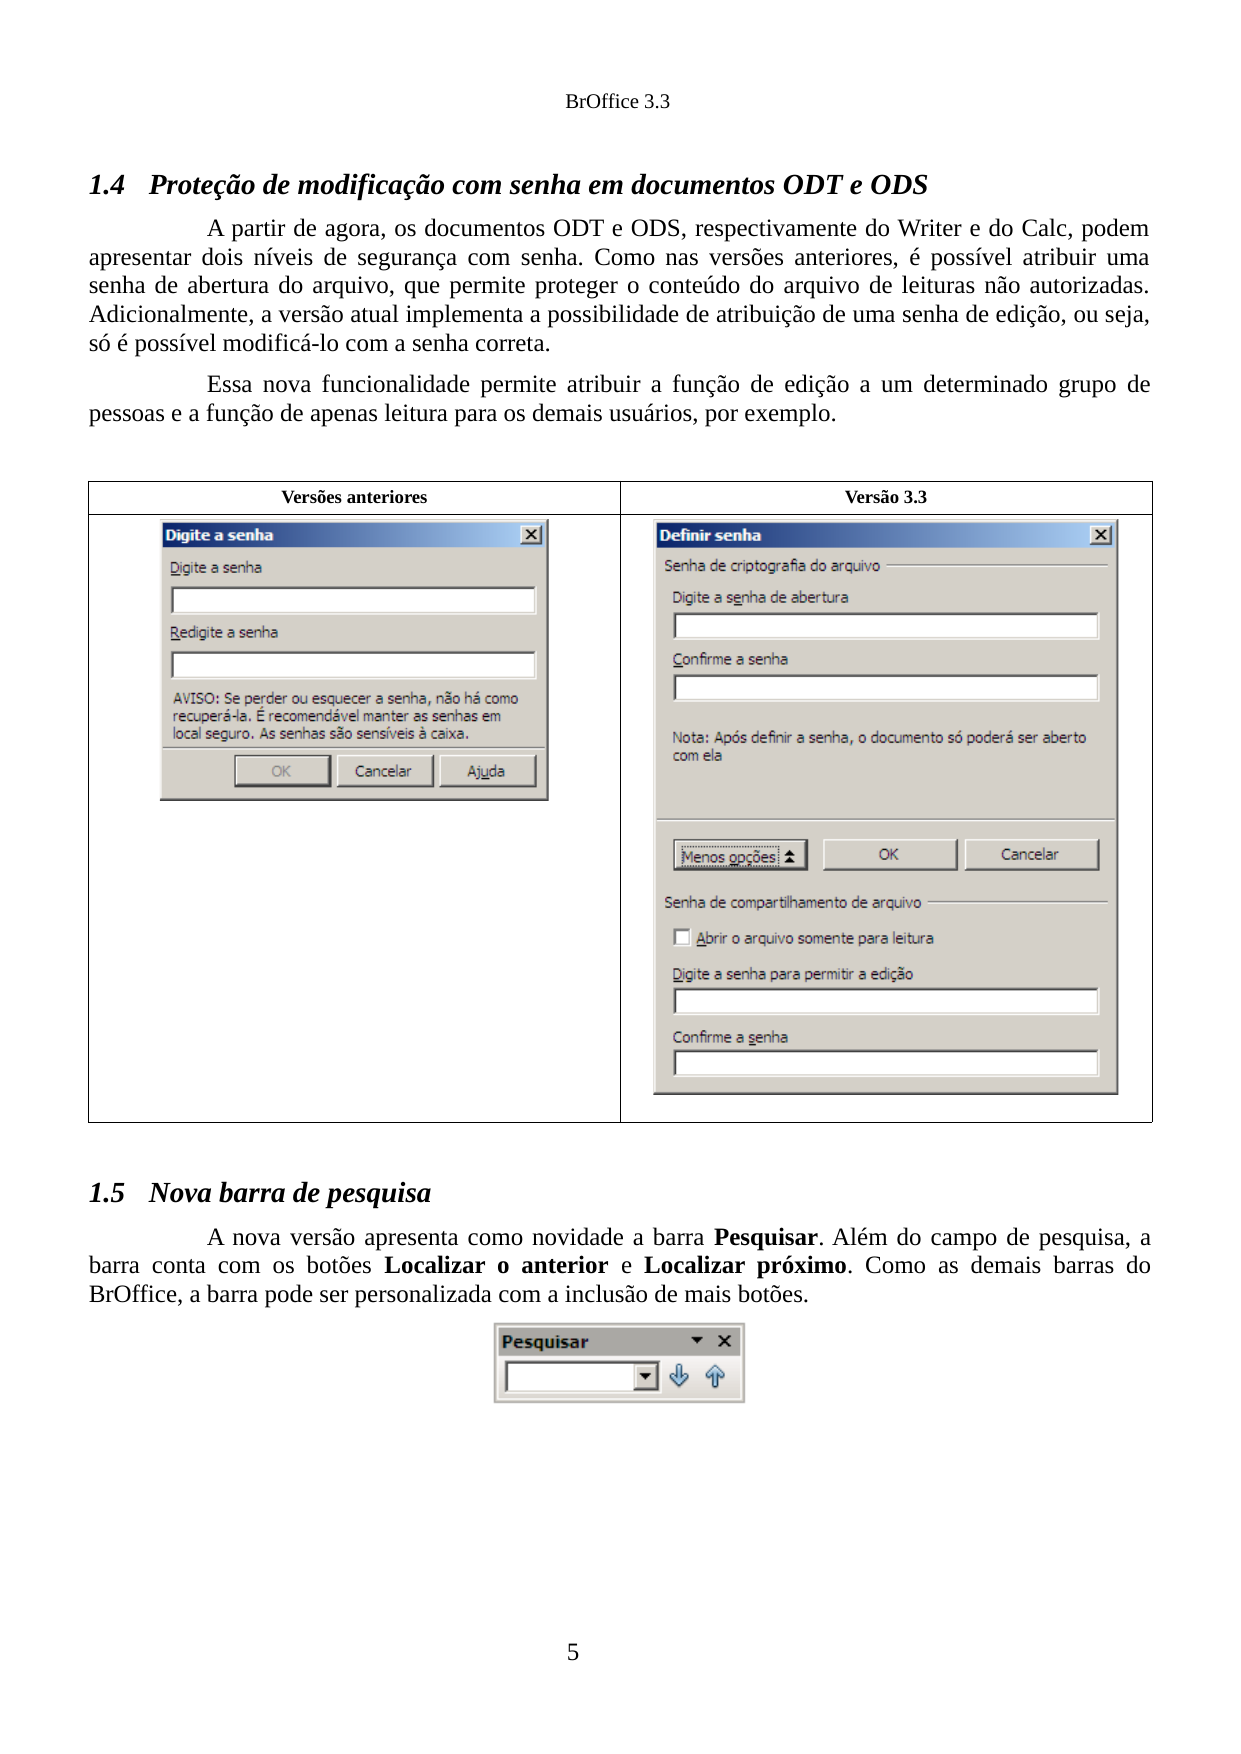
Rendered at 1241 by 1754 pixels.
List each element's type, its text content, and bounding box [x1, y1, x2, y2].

table_cell [1119, 520, 1152, 1094]
text A nova versão apresenta como novidade a barra Pesquisar. Além do campo de pesquisa, a barra conta com os botões Localizar o anterior e Localizar próximo. Como as demais barras do BrOffice, a barra pode ser personalizada com a inclusão de mais botões. [88, 1222, 1152, 1308]
picture [653, 519, 1119, 1095]
table_cell [621, 515, 1152, 519]
table_cell [621, 1095, 1152, 1122]
table_header Versão 3.3 [621, 482, 1152, 514]
text Essa nova funcionalidade permite atribuir a função de edição a um determinado grupo de pessoas e a função de apenas leitura para os demais usuários, por exemplo. [88, 369, 1152, 427]
table_header Versões anteriores [89, 482, 620, 514]
text A partir de agora, os documentos ODT e ODS, respectivamente do Writer e do Calc, podem apresentar dois níveis de segurança com senha. Como nas versões anteriores, é possível atribuir uma senha de abertura do arquivo, que permite proteger o conteúdo do arquivo de leituras não autorizadas. Adicionalmente, a versão atual implementa a possibilidade de atribuição de uma senha de edição, ou seja, só é possível modificá-lo com a senha correta. [88, 213, 1152, 357]
picture [159, 519, 549, 801]
table_cell [89, 520, 620, 1122]
picture [491, 1320, 749, 1408]
subtitle Nova barra de pesquisa [88, 1176, 1152, 1209]
subtitle Proteção de modificação com senha em documentos ODT e ODS [88, 167, 1152, 201]
table_cell [621, 520, 653, 1094]
table_cell [89, 515, 620, 519]
